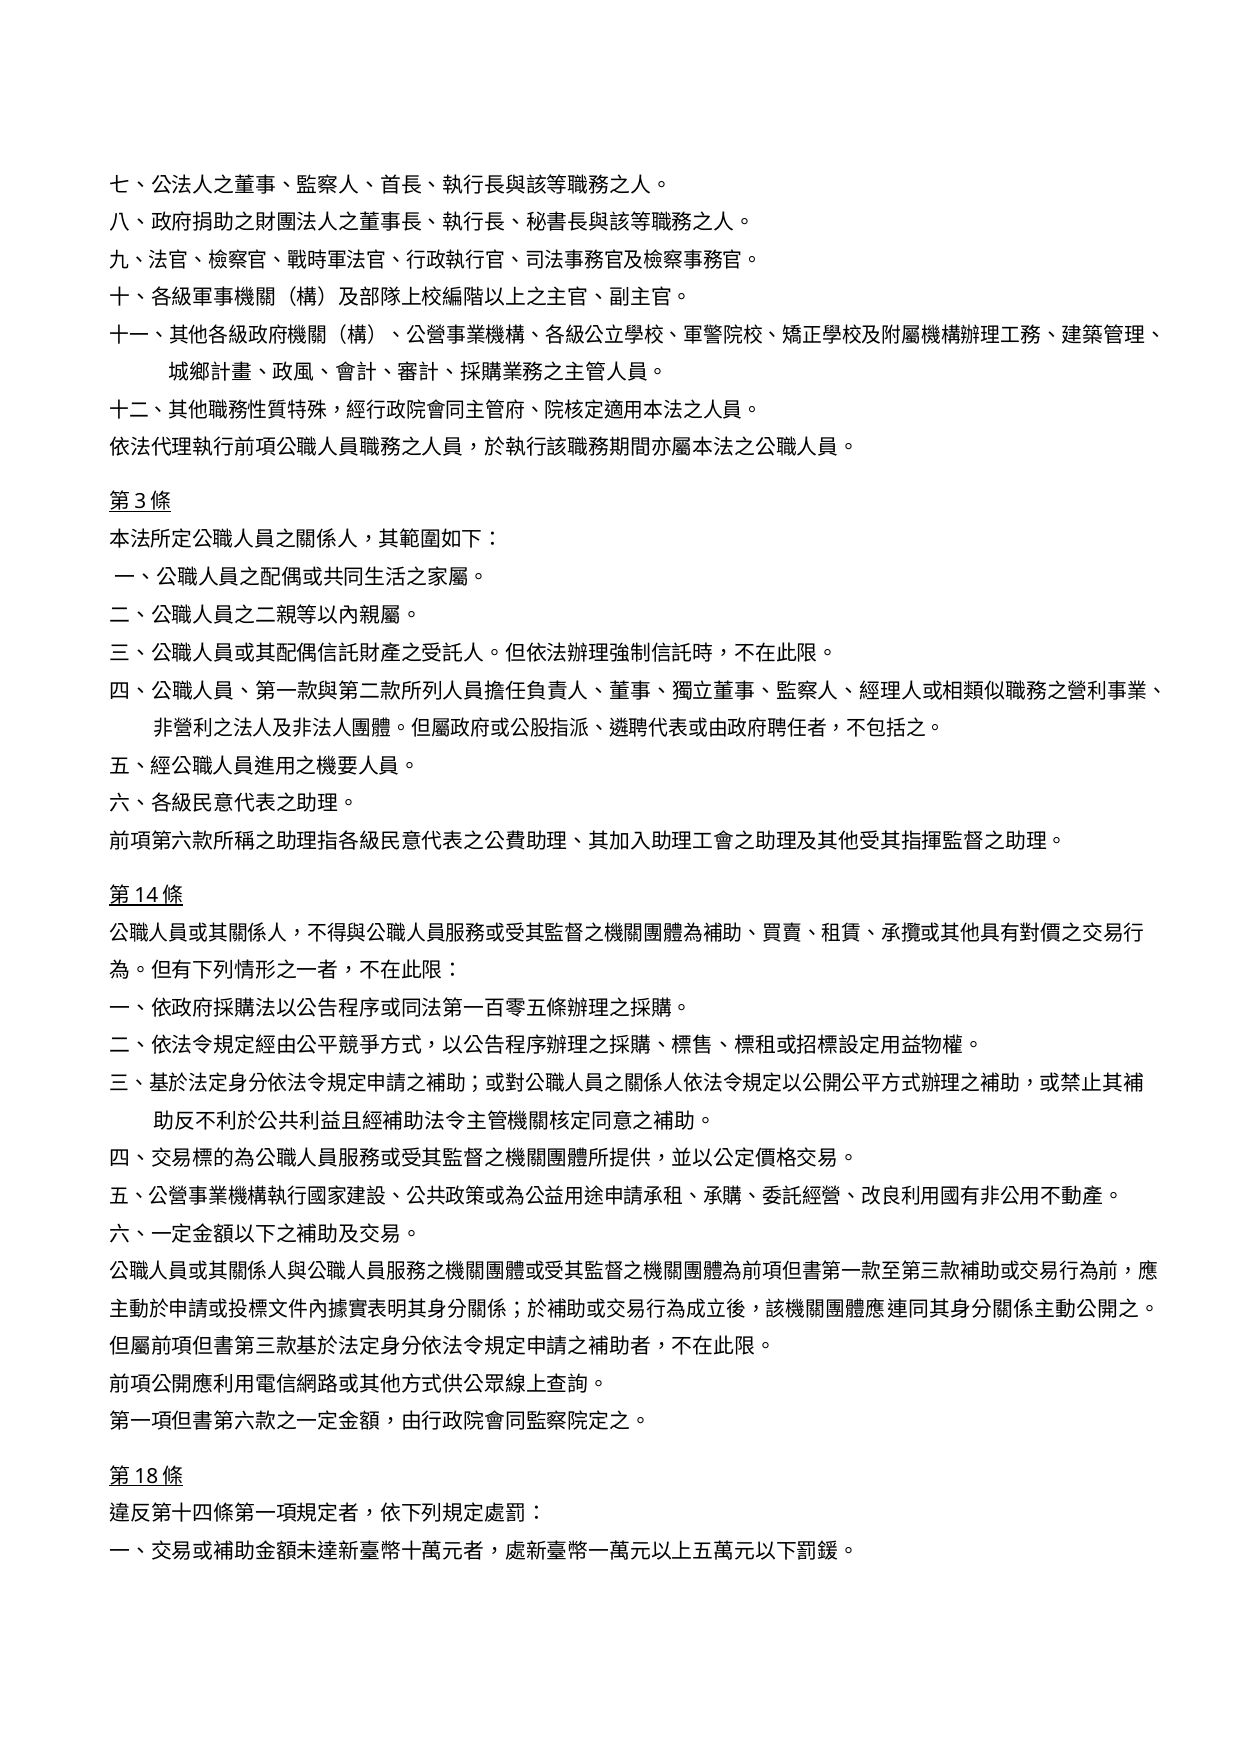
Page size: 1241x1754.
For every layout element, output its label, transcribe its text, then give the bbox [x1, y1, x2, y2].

text 二、依法令規定經由公平競爭方式，以公告程序辦理之採購、標售、標租或招標設定用益物權。 [109, 1025, 1161, 1062]
text 六、一定金額以下之補助及交易。 [109, 1213, 1161, 1251]
text 十二、其他職務性質特殊，經行政院會同主管府、院核定適用本法之人員。 [109, 389, 1087, 427]
text 九、法官、檢察官、戰時軍法官、行政執行官、司法事務官及檢察事務官。 [109, 239, 1146, 277]
text 前項公開應利用電信網路或其他方式供公眾線上查詢。 [109, 1364, 1161, 1401]
text 第18條 [109, 1455, 1161, 1493]
text 依法代理執行前項公職人員職務之人員，於執行該職務期間亦屬本法之公職人員。 [109, 427, 1087, 464]
text 一、交易或補助金額未達新臺幣十萬元者，處新臺幣一萬元以上五萬元以下罰鍰。 [109, 1530, 1161, 1568]
text 第14條 [109, 874, 1161, 912]
text 三、公職人員或其配偶信託財產之受託人。但依法辦理強制信託時，不在此限。 [109, 632, 1161, 670]
text 十、各級軍事機關（構）及部隊上校編階以上之主官、副主官。 [109, 277, 1161, 314]
text 前項第六款所稱之助理指各級民意代表之公費助理、其加入助理工會之助理及其他受其指揮監督之助理。 [109, 820, 1161, 858]
text 公職人員或其關係人與公職人員服務之機關團體或受其監督之機關團體為前項但書第一款至第三款補助或交易行為前，應主動於申請或投標文件內據實表明其身分關係；於補助或交易行為成立後，該機關團體應連同其身分關係主動公開之。但屬前項但書第三款基於法定身分依法令規定申請之補助者，不在此限。 [109, 1251, 1161, 1364]
text 違反第十四條第一項規定者，依下列規定處罰： [109, 1493, 1161, 1530]
text 本法所定公職人員之關係人，其範圍如下： [109, 519, 1161, 557]
text 第一項但書第六款之一定金額，由行政院會同監察院定之。 [109, 1401, 1161, 1439]
text 公職人員或其關係人，不得與公職人員服務或受其監督之機關團體為補助、買賣、租賃、承攬或其他具有對價之交易行為。但有下列情形之一者，不在此限： [109, 912, 1161, 987]
text 十一、其他各級政府機關（構）、公營事業機構、各級公立學校、軍警院校、矯正學校及附屬機構辦理工務、建築管理、城鄉計畫、政風、會計、審計、採購業務之主管人員。 [109, 314, 1146, 389]
text 二、公職人員之二親等以內親屬。 [109, 595, 1161, 632]
text 七、公法人之董事、監察人、首長、執行長與該等職務之人。 [109, 164, 763, 202]
text 一、公職人員之配偶或共同生活之家屬。 [109, 557, 1161, 594]
text 三、基於法定身分依法令規定申請之補助；或對公職人員之關係人依法令規定以公開公平方式辦理之補助，或禁止其補助反不利於公共利益且經補助法令主管機關核定同意之補助。 [109, 1063, 1161, 1138]
text 五、經公職人員進用之機要人員。 [109, 745, 1161, 783]
text 四、公職人員、第一款與第二款所列人員擔任負責人、董事、獨立董事、監察人、經理人或相類似職務之營利事業、非營利之法人及非法人團體。但屬政府或公股指派、遴聘代表或由政府聘任者，不包括之。 [109, 670, 1161, 745]
text 五、公營事業機構執行國家建設、公共政策或為公益用途申請承租、承購、委託經營、改良利用國有非公用不動產。 [109, 1176, 1161, 1213]
text 一、依政府採購法以公告程序或同法第一百零五條辦理之採購。 [109, 987, 1161, 1025]
text 四、交易標的為公職人員服務或受其監督之機關團體所提供，並以公定價格交易。 [109, 1138, 1161, 1175]
text 第3條 [109, 481, 1087, 519]
text 八、政府捐助之財團法人之董事長、執行長、秘書長與該等職務之人。 [109, 202, 1087, 239]
text 六、各級民意代表之助理。 [109, 783, 1161, 820]
